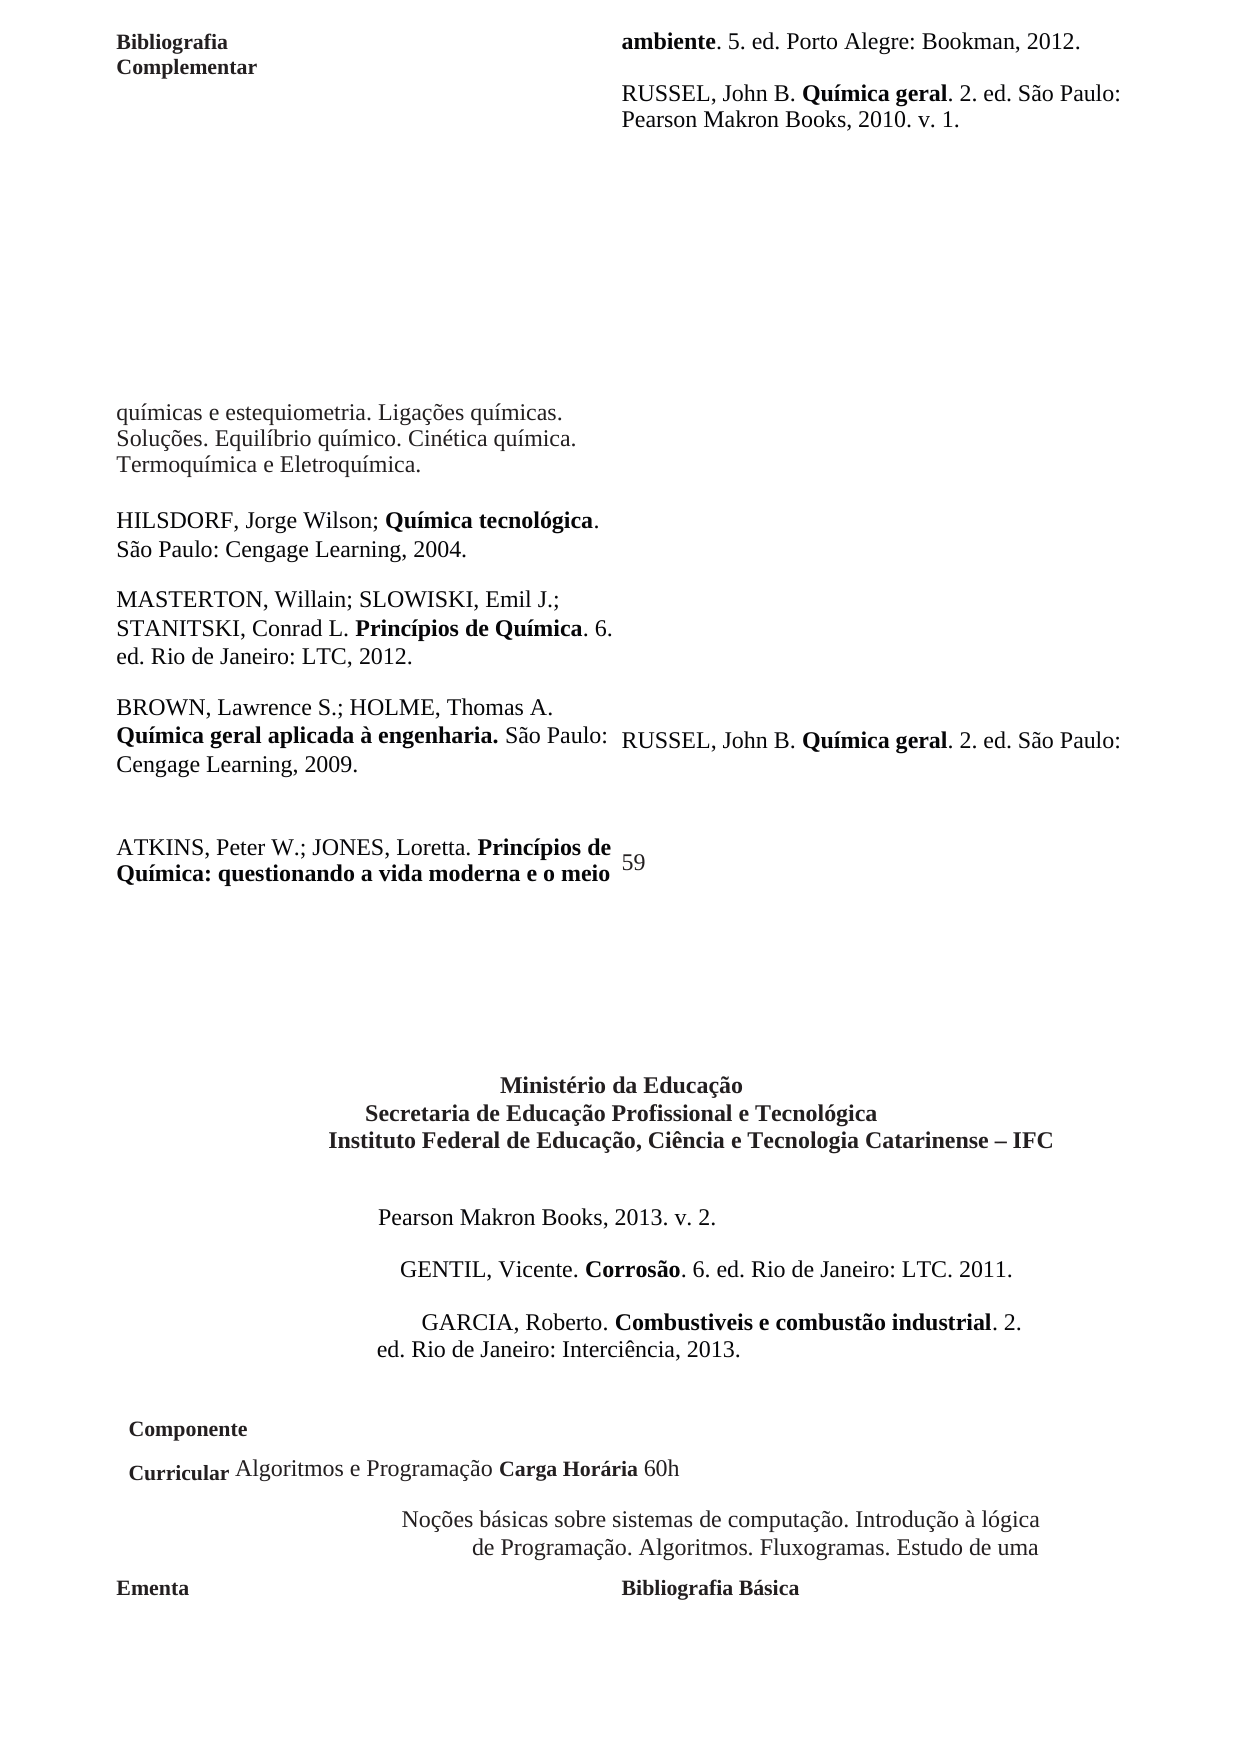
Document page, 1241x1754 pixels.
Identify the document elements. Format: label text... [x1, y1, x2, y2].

text ATKINS, Peter W.; JONES, Loretta. Princípios de Química: questionando a vida moderna e o meio [116, 834, 621, 886]
text RUSSEL, John B. Química geral. 2. ed. São Paulo: Pearson Makron Books, 2010. v. 1. [621, 80, 1127, 133]
text Complementar [116, 54, 621, 79]
text Ministério da Educação [116, 1071, 1127, 1099]
text Bibliografia Básica [621, 1575, 1127, 1601]
text químicas e estequiometria. Ligações químicas. Soluções. Equilíbrio químico. Cinética química. Termoquímica e Eletroquímica. [116, 399, 621, 478]
text Ementa [116, 1575, 621, 1601]
text Instituto Federal de Educação, Ciência e Tecnologia Catarinense – IFC [116, 1127, 1054, 1154]
text RUSSEL, John B. Química geral. 2. ed. São Paulo: 59 [621, 726, 1127, 875]
text Noções básicas sobre sistemas de computação. Introdução à lógica [116, 1505, 1041, 1533]
text MASTERTON, Willain; SLOWISKI, Emil J.; STANITSKI, Conrad L. Princípios de Química. 6. ed. Rio de Janeiro: LTC, 2012. [116, 585, 621, 670]
text GENTIL, Vicente. Corrosão. 6. ed. Rio de Janeiro: LTC. 2011. [116, 1256, 1013, 1283]
text GARCIA, Roberto. Combustiveis e combustão industrial. 2. [116, 1308, 1022, 1335]
text HILSDORF, Jorge Wilson; Química tecnológica. São Paulo: Cengage Learning, 2004. [116, 507, 621, 562]
text Componente [128, 1416, 1127, 1441]
text de Programação. Algoritmos. Fluxogramas. Estudo de uma [116, 1533, 1039, 1560]
text Secretaria de Educação Profissional e Tecnológica [116, 1099, 1127, 1127]
text ambiente. 5. ed. Porto Alegre: Bookman, 2012. [621, 29, 1127, 55]
text Pearson Makron Books, 2013. v. 2. [378, 1203, 1127, 1231]
text ed. Rio de Janeiro: Interciência, 2013. [377, 1335, 1127, 1363]
text BROWN, Lawrence S.; HOLME, Thomas A. Química geral aplicada à engenharia. São Paulo: Cengage Learning, 2009. [116, 693, 621, 778]
text Bibliografia [116, 29, 621, 54]
picture [555, 980, 647, 1072]
text Curricular Algoritmos e Programação Carga Horária 60h [128, 1441, 1127, 1484]
picture [116, 316, 365, 400]
